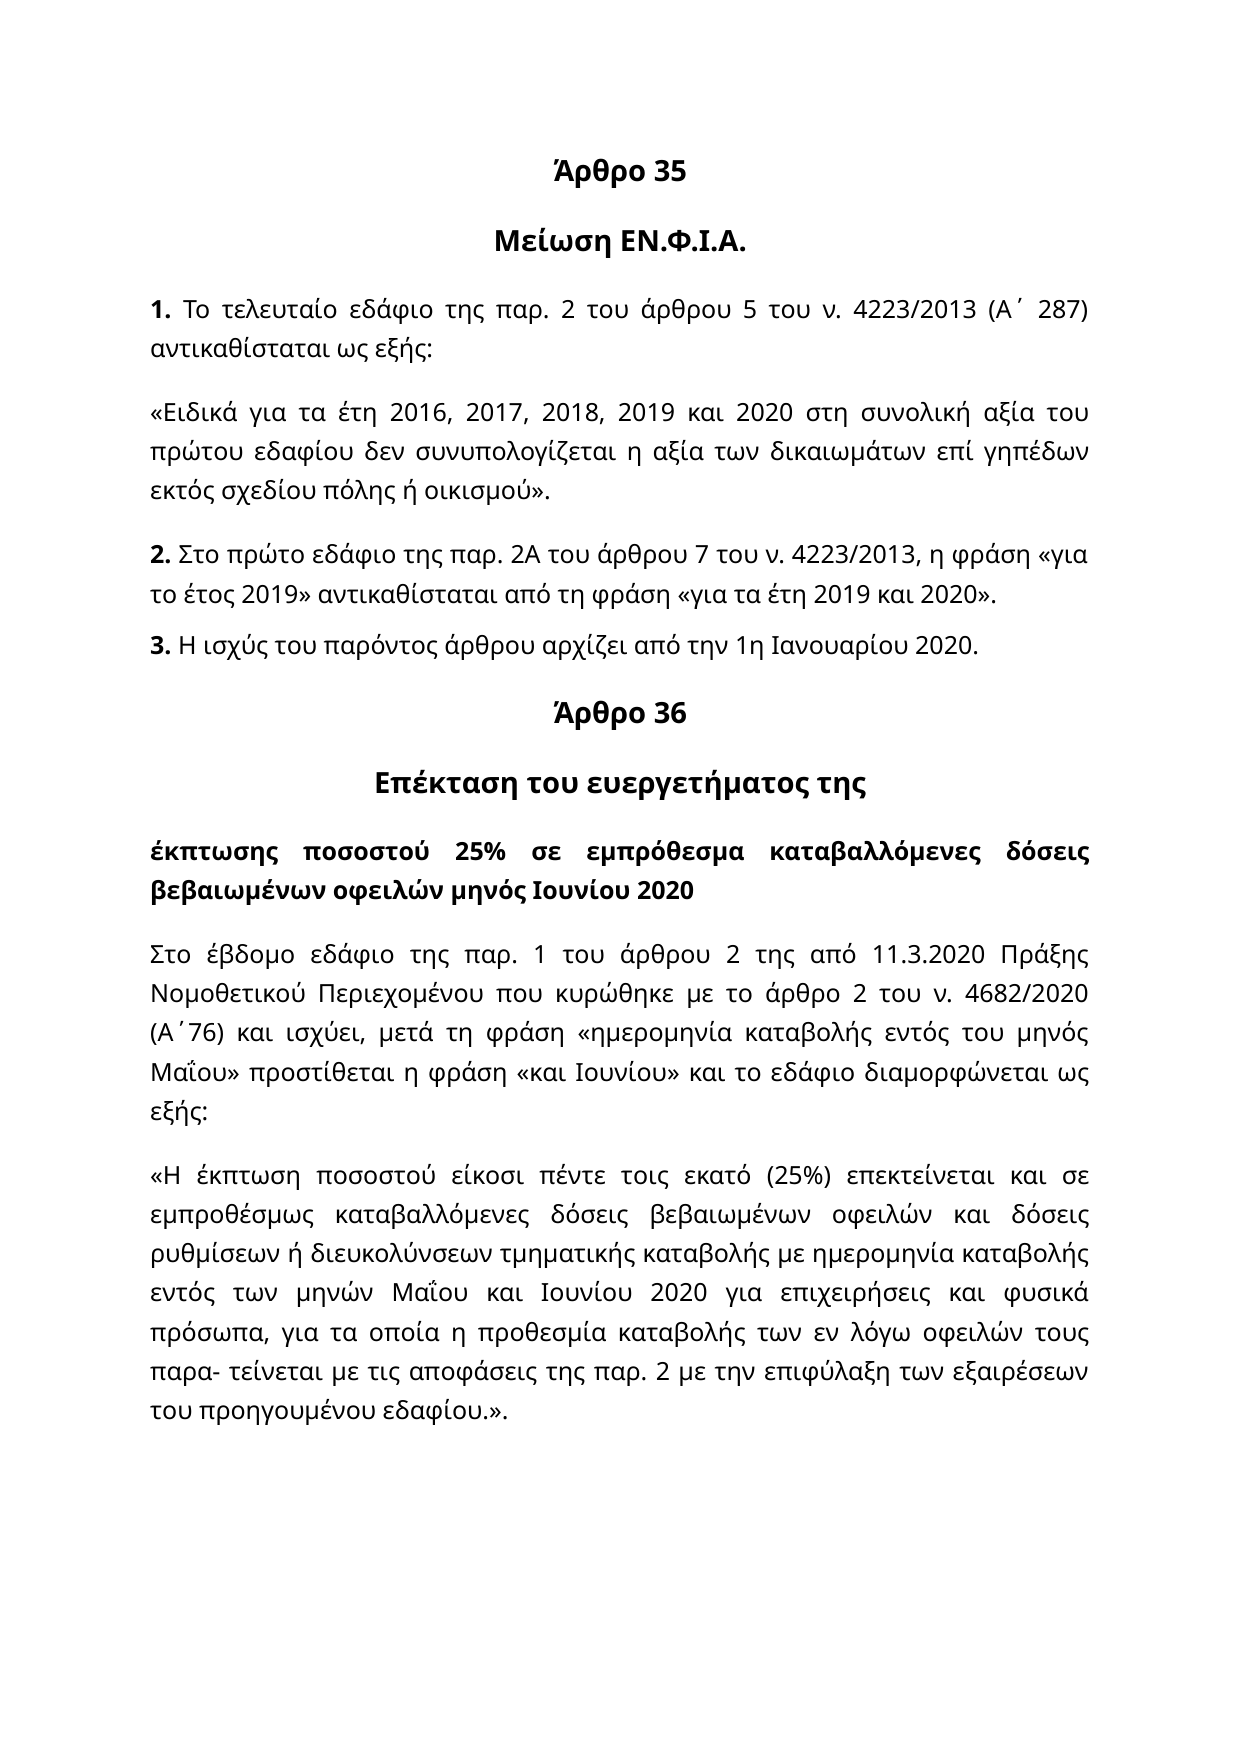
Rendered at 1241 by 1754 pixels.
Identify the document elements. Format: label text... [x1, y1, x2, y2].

subtitle Μείωση ΕΝ.Φ.Ι.Α. [150, 221, 1090, 260]
subtitle Άρθρο 36 [150, 692, 1090, 732]
subtitle Επέκταση του ευεργετήματος της [150, 763, 1090, 802]
text «Η έκπτωση ποσοστού είκοσι πέντε τοις εκατό (25%) επεκτείνεται και σε εμπροθέσμως καταβαλλόμενες δόσεις βεβαιωμένων οφειλών και δόσεις ρυθμίσεων ή διευκολύνσεων τμηματικής καταβολής με ημερομηνία καταβολής εντός των μηνών Μαΐου και Ιουνίου 2020 για επιχειρήσεις και φυσικά πρόσωπα, για τα οποία η προθεσμία καταβολής των εν λόγω οφειλών τους παρα- τείνεται με τις αποφάσεις της παρ. 2 με την επιφύλαξη των εξαιρέσεων του προηγουμένου εδαφίου.». [150, 1157, 1090, 1427]
text «Ειδικά για τα έτη 2016, 2017, 2018, 2019 και 2020 στη συνολική αξία του πρώτου εδαφίου δεν συνυπολογίζεται η αξία των δικαιωμάτων επί γηπέδων εκτός σχεδίου πόλης ή οικισμού». [150, 394, 1090, 507]
text 1. Το τελευταίο εδάφιο της παρ. 2 του άρθρου 5 του ν. 4223/2013 (Α΄ 287) αντικαθίσταται ως εξής: [150, 291, 1090, 364]
text 2. Στο πρώτο εδάφιο της παρ. 2Α του άρθρου 7 του ν. 4223/2013, η φράση «για το έτος 2019» αντικαθίσταται από τη φράση «για τα έτη 2019 και 2020». [150, 537, 1090, 610]
subtitle Άρθρο 35 [150, 150, 1090, 190]
text 3. Η ισχύς του παρόντος άρθρου αρχίζει από την 1η Ιανουαρίου 2020. [150, 628, 1090, 662]
text έκπτωσης ποσοστού 25% σε εμπρόθεσμα καταβαλλόμενες δόσεις βεβαιωμένων οφειλών μηνός Ιουνίου 2020 [150, 833, 1090, 907]
text Στο έβδομο εδάφιο της παρ. 1 του άρθρου 2 της από 11.3.2020 Πράξης Νομοθετικού Περιεχομένου που κυρώθηκε με το άρθρο 2 του ν. 4682/2020 (Α΄76) και ισχύει, μετά τη φράση «ημερομηνία καταβολής εντός του μηνός Μαΐου» προστίθεται η φράση «και Ιουνίου» και το εδάφιο διαμορφώνεται ως εξής: [150, 937, 1090, 1127]
